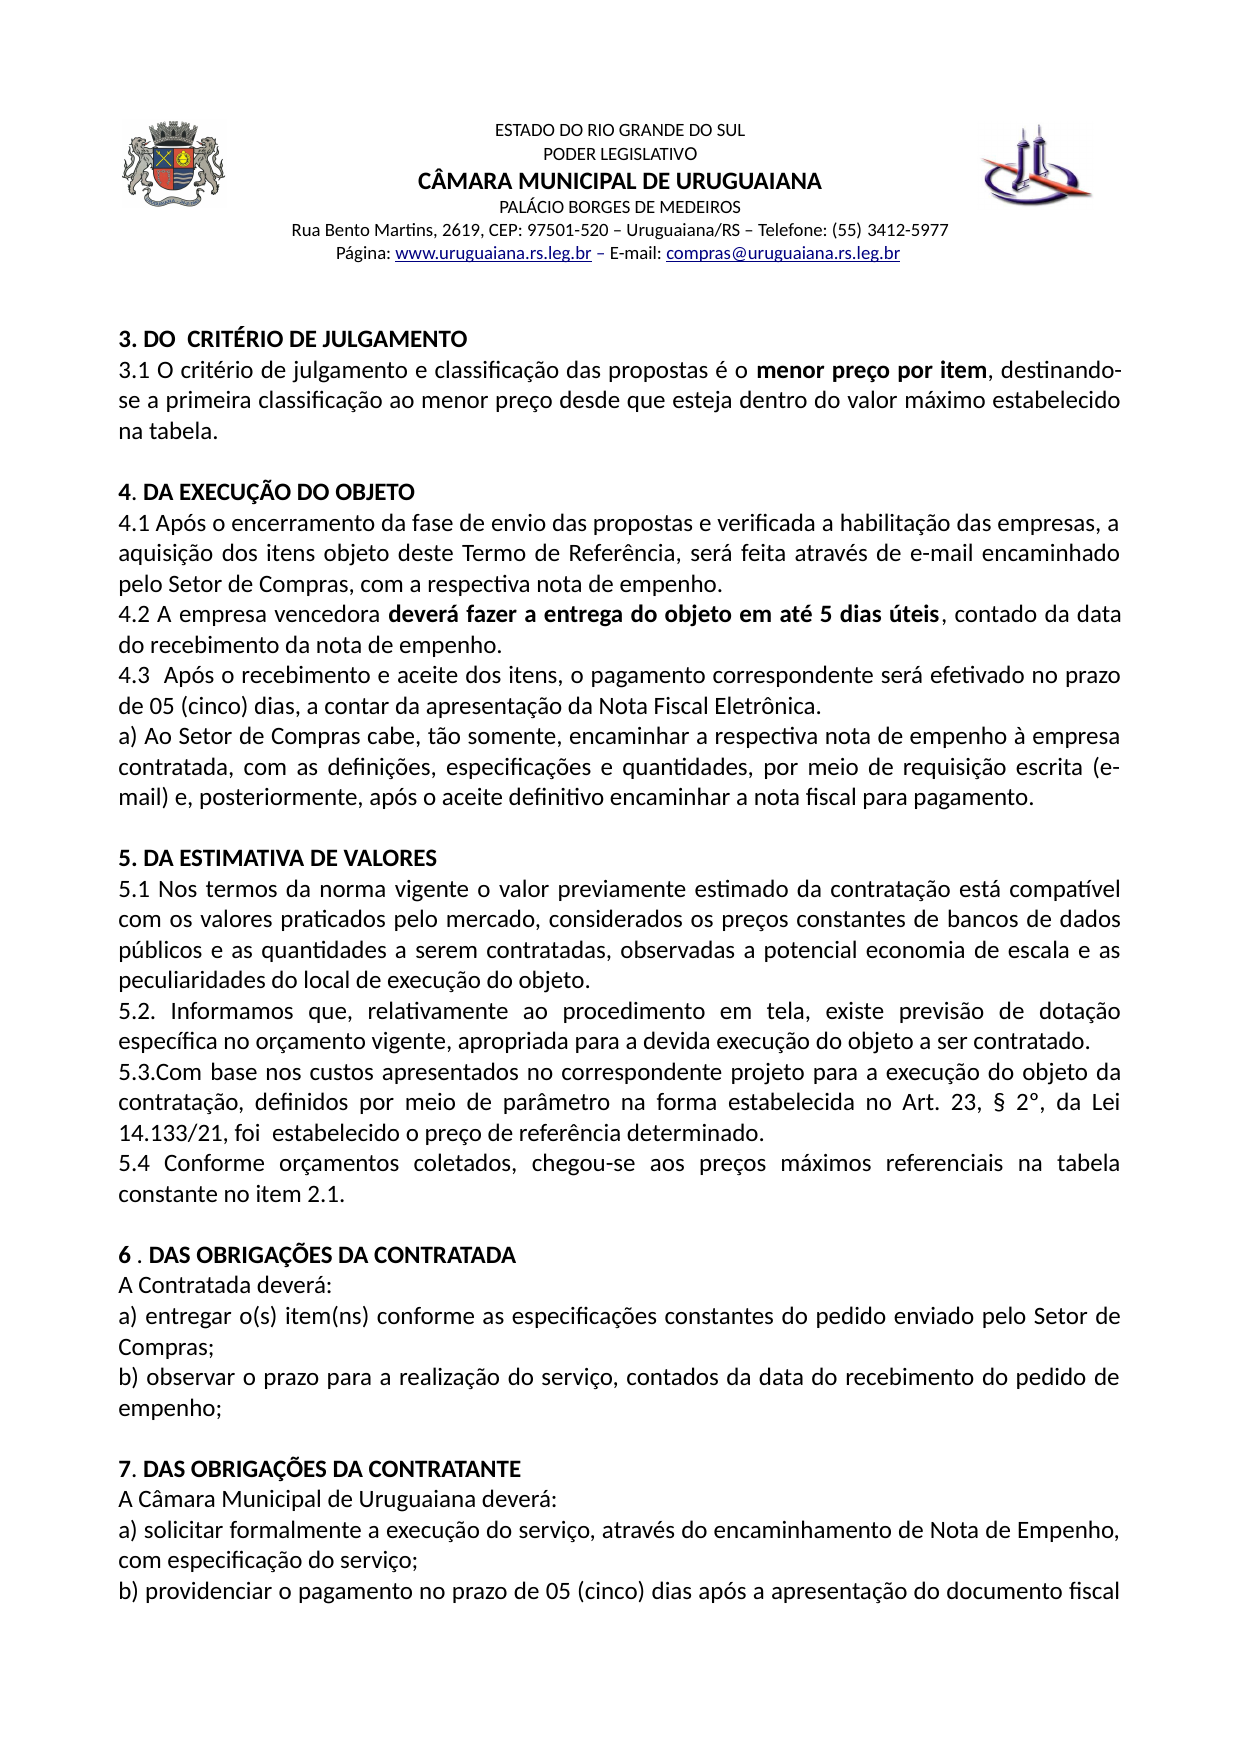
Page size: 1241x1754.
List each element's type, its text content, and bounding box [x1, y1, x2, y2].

text a) entregar o(s) item(ns) conforme as especificações constantes do pedido enviado pelo Setor de Compras; [118, 1300, 1122, 1361]
text a) solicitar formalmente a execução do serviço, através do encaminhamento de Nota de Empenho, com especificação do serviço; [118, 1514, 1122, 1575]
text 7. DAS OBRIGAÇÕES DA CONTRATANTE [118, 1453, 1122, 1483]
text b) observar o prazo para a realização do serviço, contados da data do recebimento do pedido de empenho; [118, 1361, 1122, 1422]
text 5.2. Informamos que, relativamente ao procedimento em tela, existe previsão de dotação específica no orçamento vigente, apropriada para a devida execução do objeto a ser contratado. [118, 995, 1122, 1056]
picture [977, 121, 1094, 210]
text b) providenciar o pagamento no prazo de 05 (cinco) dias após a apresentação do documento fiscal [118, 1575, 1122, 1605]
text 4.3 Após o recebimento e aceite dos itens, o pagamento correspondente será efetivado no prazo de 05 (cinco) dias, a contar da apresentação da Nota Fiscal Eletrônica. [118, 659, 1122, 720]
text 5.4 Conforme orçamentos coletados, chegou-se aos preços máximos referenciais na tabela constante no item 2.1. [118, 1148, 1122, 1209]
text 5.1 Nos termos da norma vigente o valor previamente estimado da contratação está compatível com os valores praticados pelo mercado, considerados os preços constantes de bancos de dados públicos e as quantidades a serem contratadas, observadas a potencial economia de escala e as peculiaridades do local de execução do objeto. [118, 873, 1122, 995]
text 4.2 A empresa vencedora deverá fazer a entrega do objeto em até 5 dias úteis, contado da data do recebimento da nota de empenho. [118, 598, 1122, 659]
text A Contratada deverá: [118, 1270, 1122, 1300]
picture [121, 119, 227, 208]
text 5.3.Com base nos custos apresentados no correspondente projeto para a execução do objeto da contratação, definidos por meio de parâmetro na forma estabelecida no Art. 23, § 2º, da Lei 14.133/21, foi estabelecido o preço de referência determinado. [118, 1056, 1122, 1148]
text A Câmara Municipal de Uruguaiana deverá: [118, 1483, 1122, 1514]
text 3. DO CRITÉRIO DE JULGAMENTO [118, 323, 1122, 354]
text 4.1 Após o encerramento da fase de envio das propostas e verificada a habilitação das empresas, a aquisição dos itens objeto deste Termo de Referência, será feita através de e-mail encaminhado pelo Setor de Compras, com a respectiva nota de empenho. [118, 507, 1122, 598]
text 6 . DAS OBRIGAÇÕES DA CONTRATADA [118, 1239, 1122, 1270]
text a) Ao Setor de Compras cabe, tão somente, encaminhar a respectiva nota de empenho à empresa contratada, com as definições, especificações e quantidades, por meio de requisição escrita (e-mail) e, posteriormente, após o aceite definitivo encaminhar a nota fiscal para pagamento. [118, 720, 1122, 812]
text 5. DA ESTIMATIVA DE VALORES [118, 842, 1122, 873]
text 4. DA EXECUÇÃO DO OBJETO [118, 476, 1122, 507]
text 3.1 O critério de julgamento e classificação das propostas é o menor preço por item, destinando-se a primeira classificação ao menor preço desde que esteja dentro do valor máximo estabelecido na tabela. [118, 354, 1122, 446]
